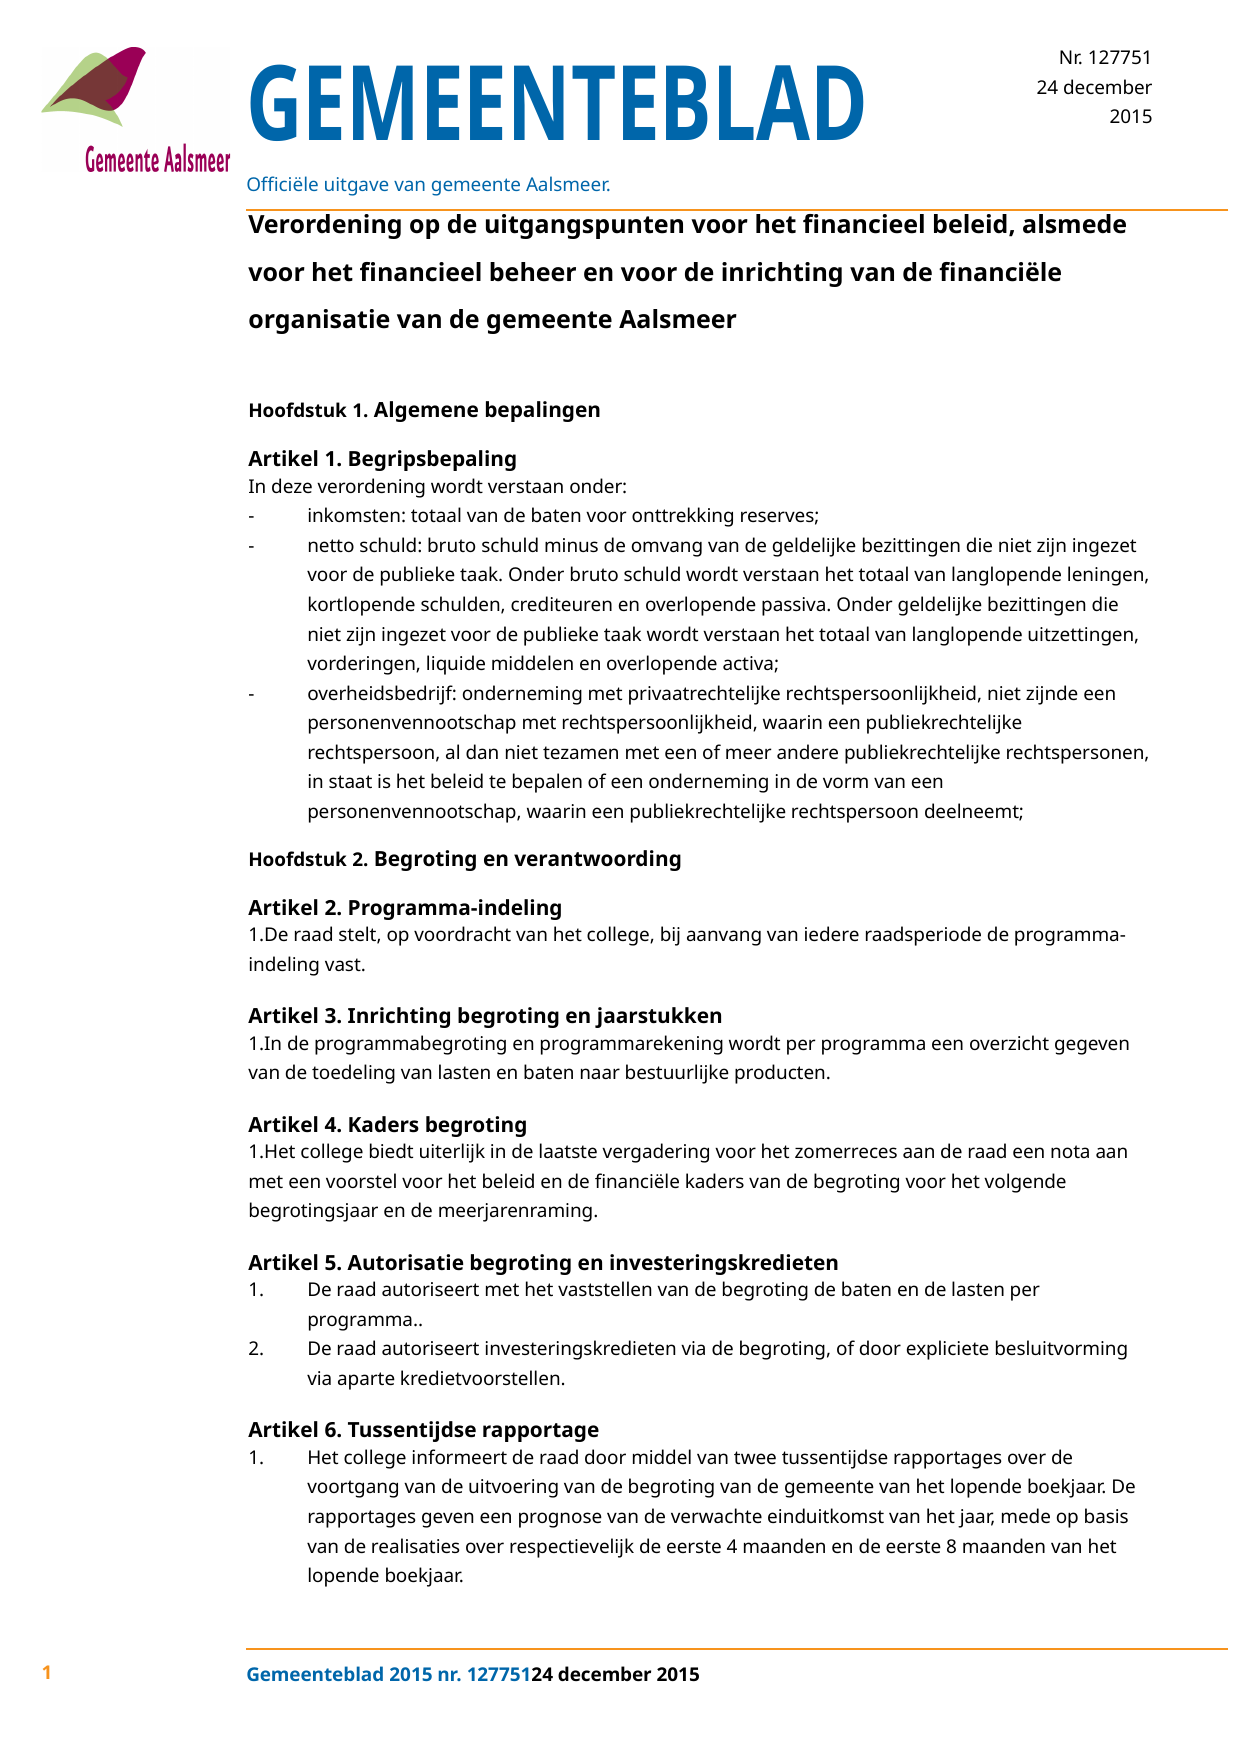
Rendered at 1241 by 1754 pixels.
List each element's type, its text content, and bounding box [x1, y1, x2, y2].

text Artikel 2. Programma-indeling [248, 893, 1152, 922]
text 1.De raad stelt, op voordracht van het college, bij aanvang van iedere raadsperiode de programma-indeling vast. [248, 922, 1152, 977]
list netto schuld: bruto schuld minus de omvang van de geldelijke bezittingen die niet zijn ingezet voor de publieke taak. Onder bruto schuld wordt verstaan het totaal van langlopende leningen, kortlopende schulden, crediteuren en overlopende passiva. Onder geldelijke bezittingen die niet zijn ingezet voor de publieke taak wordt verstaan het totaal van langlopende uitzettingen, vorderingen, liquide middelen en overlopende activa; [248, 532, 1152, 676]
picture [41, 47, 231, 172]
text Artikel 4. Kaders begroting [248, 1110, 1152, 1138]
text Hoofdstuk 1. Algemene bepalingen [248, 395, 1152, 423]
list Het college informeert de raad door middel van twee tussentijdse rapportages over de voortgang van de uitvoering van de begroting van de gemeente van het lopende boekjaar. De rapportages geven een prognose van de verwachte einduitkomst van het jaar, mede op basis van de realisaties over respectievelijk de eerste 4 maanden en de eerste 8 maanden van het lopende boekjaar. [248, 1444, 1152, 1588]
text In deze verordening wordt verstaan onder: [248, 473, 1152, 498]
list De raad autoriseert investeringskredieten via de begroting, of door expliciete besluitvorming via aparte kredietvoorstellen. [248, 1336, 1152, 1391]
text Artikel 3. Inrichting begroting en jaarstukken [248, 1002, 1152, 1030]
list De raad autoriseert met het vaststellen van de begroting de baten en de lasten per programma.. [248, 1276, 1152, 1332]
text 1.In de programmabegroting en programmarekening wordt per programma een overzicht gegeven van de toedeling van lasten en baten naar bestuurlijke producten. [248, 1030, 1152, 1085]
list inkomsten: totaal van de baten voor onttrekking reserves; [248, 502, 1152, 528]
text Artikel 1. Begripsbepaling [248, 444, 1152, 473]
text Hoofdstuk 2. Begroting en verantwoording [248, 844, 1152, 872]
text Artikel 5. Autorisatie begroting en investeringskredieten [248, 1248, 1152, 1276]
text 1.Het college biedt uiterlijk in de laatste vergadering voor het zomerreces aan de raad een nota aan met een voorstel voor het beleid en de financiële kaders van de begroting voor het volgende begrotingsjaar en de meerjarenraming. [248, 1138, 1152, 1223]
list overheidsbedrijf: onderneming met privaatrechtelijke rechtspersoonlijkheid, niet zijnde een personenvennootschap met rechtspersoonlijkheid, waarin een publiekrechtelijke rechtspersoon, al dan niet tezamen met een of meer andere publiekrechtelijke rechtspersonen, in staat is het beleid te bepalen of een onderneming in de vorm van een personenvennootschap, waarin een publiekrechtelijke rechtspersoon deelneemt; [248, 680, 1152, 824]
text Artikel 6. Tussentijdse rapportage [248, 1416, 1152, 1444]
text Verordening op de uitgangspunten voor het financieel beleid, alsmede voor het financieel beheer en voor de inrichting van de financiële organisatie van de gemeente Aalsmeer [248, 211, 1152, 336]
